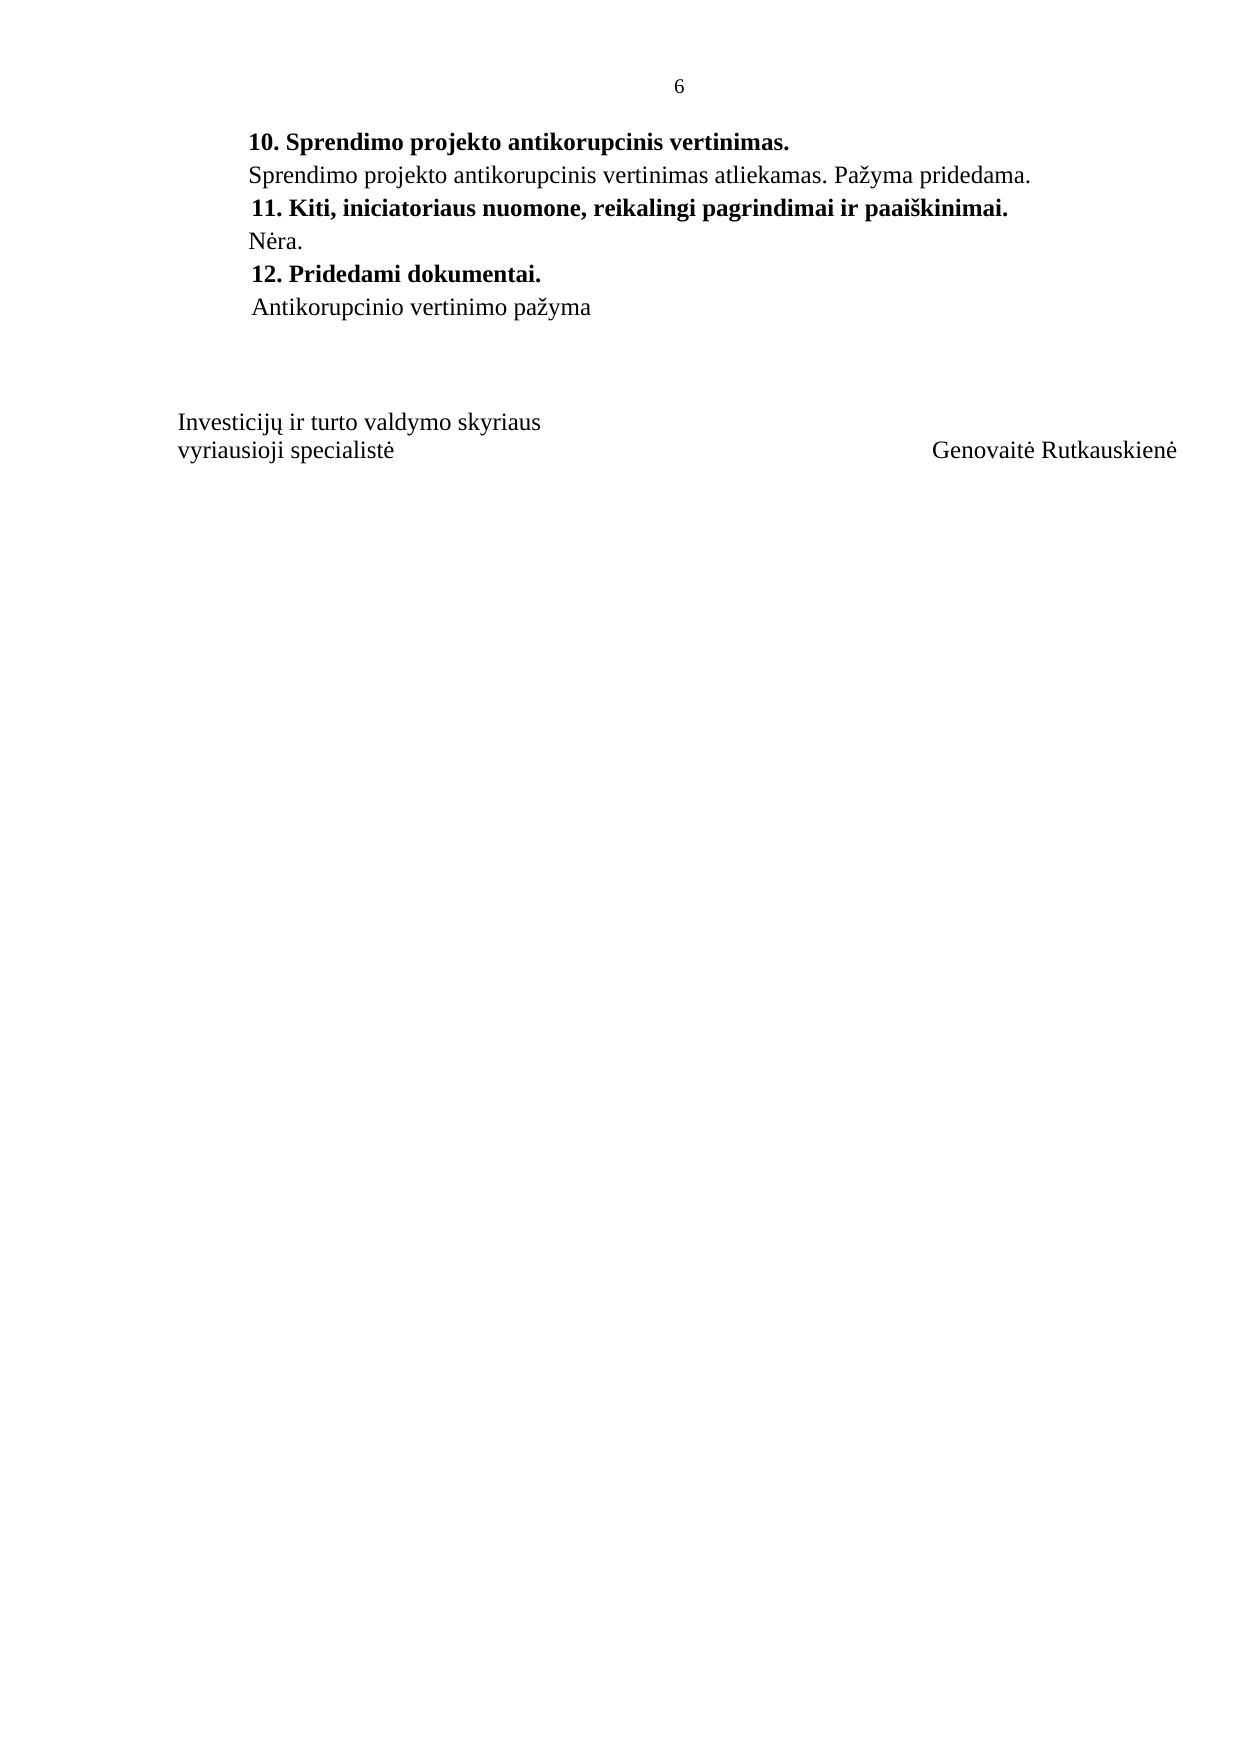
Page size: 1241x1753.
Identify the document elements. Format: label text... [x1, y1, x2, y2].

text 11. Kiti, iniciatoriaus nuomone, reikalingi pagrindimai ir paaiškinimai. [251, 193, 1181, 221]
text 12. Pridedami dokumentai. [251, 259, 1181, 287]
text vyriausioji specialistė Genovaitė Rutkauskienė [177, 436, 1181, 464]
text Nėra. [177, 226, 1181, 254]
text Sprendimo projekto antikorupcinis vertinimas atliekamas. Pažyma pridedama. [177, 160, 1181, 188]
text Investicijų ir turto valdymo skyriaus [177, 407, 1181, 436]
text 10. Sprendimo projekto antikorupcinis vertinimas. [177, 127, 1181, 155]
text Antikorupcinio vertinimo pažyma [177, 292, 1181, 321]
